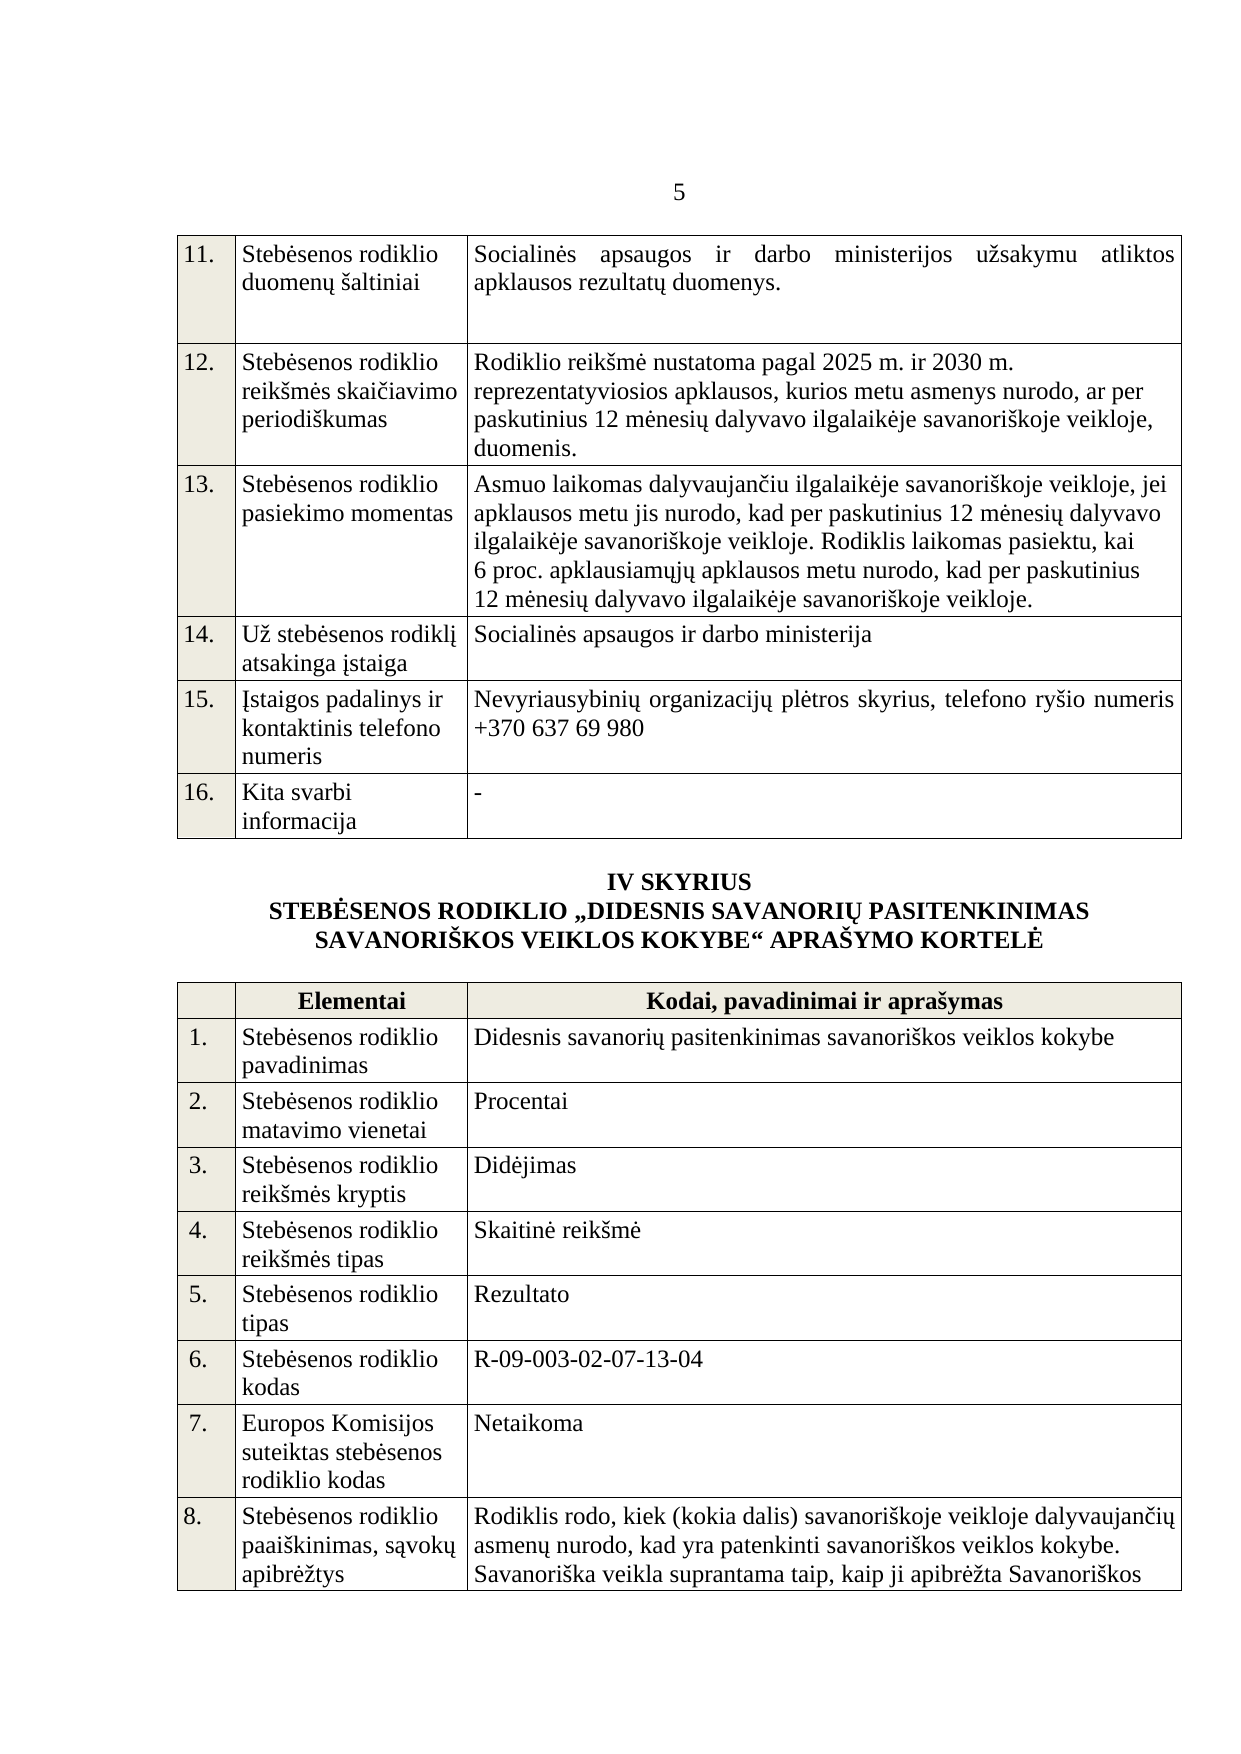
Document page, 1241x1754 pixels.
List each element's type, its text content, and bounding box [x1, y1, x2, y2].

table_cell Rodiklis rodo, kiek (kokia dalis) savanoriškoje veikloje dalyvaujančių asmenų nurodo, kad yra patenkinti savanoriškos veiklos kokybe. Savanoriška veikla suprantama taip, kaip ji apibrėžta Savanoriškos [468, 1498, 1181, 1590]
table_cell 13. [178, 466, 235, 616]
table_cell Socialinės apsaugos ir darbo ministerijos užsakymu atliktos apklausos rezultatų duomenys. [468, 236, 1181, 343]
table_cell Stebėsenos rodiklio paaiškinimas, sąvokų apibrėžtys [236, 1498, 467, 1590]
table_cell Didėjimas [468, 1148, 1181, 1211]
table_cell 6. [178, 1341, 235, 1404]
table_cell - [468, 774, 1181, 837]
table_header Elementai [236, 983, 467, 1018]
table_cell Stebėsenos rodiklio reikšmės tipas [236, 1212, 467, 1275]
table_cell Procentai [468, 1083, 1181, 1147]
table_cell Stebėsenos rodiklio reikšmės skaičiavimo periodiškumas [236, 344, 467, 465]
table_cell 7. [178, 1405, 235, 1497]
table_cell Stebėsenos rodiklio pavadinimas [236, 1019, 467, 1082]
table_cell Stebėsenos rodiklio reikšmės kryptis [236, 1148, 467, 1211]
table_cell Įstaigos padalinys ir kontaktinis telefono numeris [236, 681, 467, 773]
table_cell 4. [178, 1212, 235, 1275]
table_cell Rodiklio reikšmė nustatoma pagal 2025 m. ir 2030 m. reprezentatyviosios apklausos, kurios metu asmenys nurodo, ar per paskutinius 12 mėnesių dalyvavo ilgalaikėje savanoriškoje veikloje, duomenis. [468, 344, 1181, 465]
table_cell Rezultato [468, 1276, 1181, 1340]
table_cell Stebėsenos rodiklio pasiekimo momentas [236, 466, 467, 616]
table_cell 12. [178, 344, 235, 465]
table_cell Stebėsenos rodiklio tipas [236, 1276, 467, 1340]
table_cell Kita svarbi informacija [236, 774, 467, 837]
table_cell Europos Komisijos suteiktas stebėsenos rodiklio kodas [236, 1405, 467, 1497]
table_cell 5. [178, 1276, 235, 1340]
table_cell Skaitinė reikšmė [468, 1212, 1181, 1275]
table_cell 8. [178, 1498, 235, 1590]
table_cell Nevyriausybinių organizacijų plėtros skyrius, telefono ryšio numeris +370 637 69 980 [468, 681, 1181, 773]
table_cell 14. [178, 617, 235, 680]
table_cell 3. [178, 1148, 235, 1211]
table_cell Socialinės apsaugos ir darbo ministerija [468, 617, 1181, 680]
table_cell 16. [178, 774, 235, 837]
table_cell 15. [178, 681, 235, 773]
table_cell Asmuo laikomas dalyvaujančiu ilgalaikėje savanoriškoje veikloje, jei apklausos metu jis nurodo, kad per paskutinius 12 mėnesių dalyvavo ilgalaikėje savanoriškoje veikloje. Rodiklis laikomas pasiektu, kai 6 proc. apklausiamųjų apklausos metu nurodo, kad per paskutinius 12 mėnesių dalyvavo ilgalaikėje savanoriškoje veikloje. [468, 466, 1181, 616]
table_header Kodai, pavadinimai ir aprašymas [468, 983, 1181, 1018]
table_header [178, 983, 235, 1018]
text IV SKYRIUS [177, 867, 1181, 896]
table_cell Stebėsenos rodiklio duomenų šaltiniai [236, 236, 467, 343]
table_cell R-09-003-02-07-13-04 [468, 1341, 1181, 1404]
table_cell Netaikoma [468, 1405, 1181, 1497]
table_cell Už stebėsenos rodiklį atsakinga įstaiga [236, 617, 467, 680]
table_cell Stebėsenos rodiklio kodas [236, 1341, 467, 1404]
table_cell 1. [178, 1019, 235, 1082]
table_cell 11. [178, 236, 235, 343]
text Stebėsenos rodiklio „DIDESNIS SAVANORIŲ PASITENKINIMAS SAVANORIŠKOS VEIKLOS KOKYBE“ APRAŠYMO KORTELĖ [177, 896, 1181, 953]
table_cell Stebėsenos rodiklio matavimo vienetai [236, 1083, 467, 1147]
table_cell 2. [178, 1083, 235, 1147]
table_cell Didesnis savanorių pasitenkinimas savanoriškos veiklos kokybe [468, 1019, 1181, 1082]
